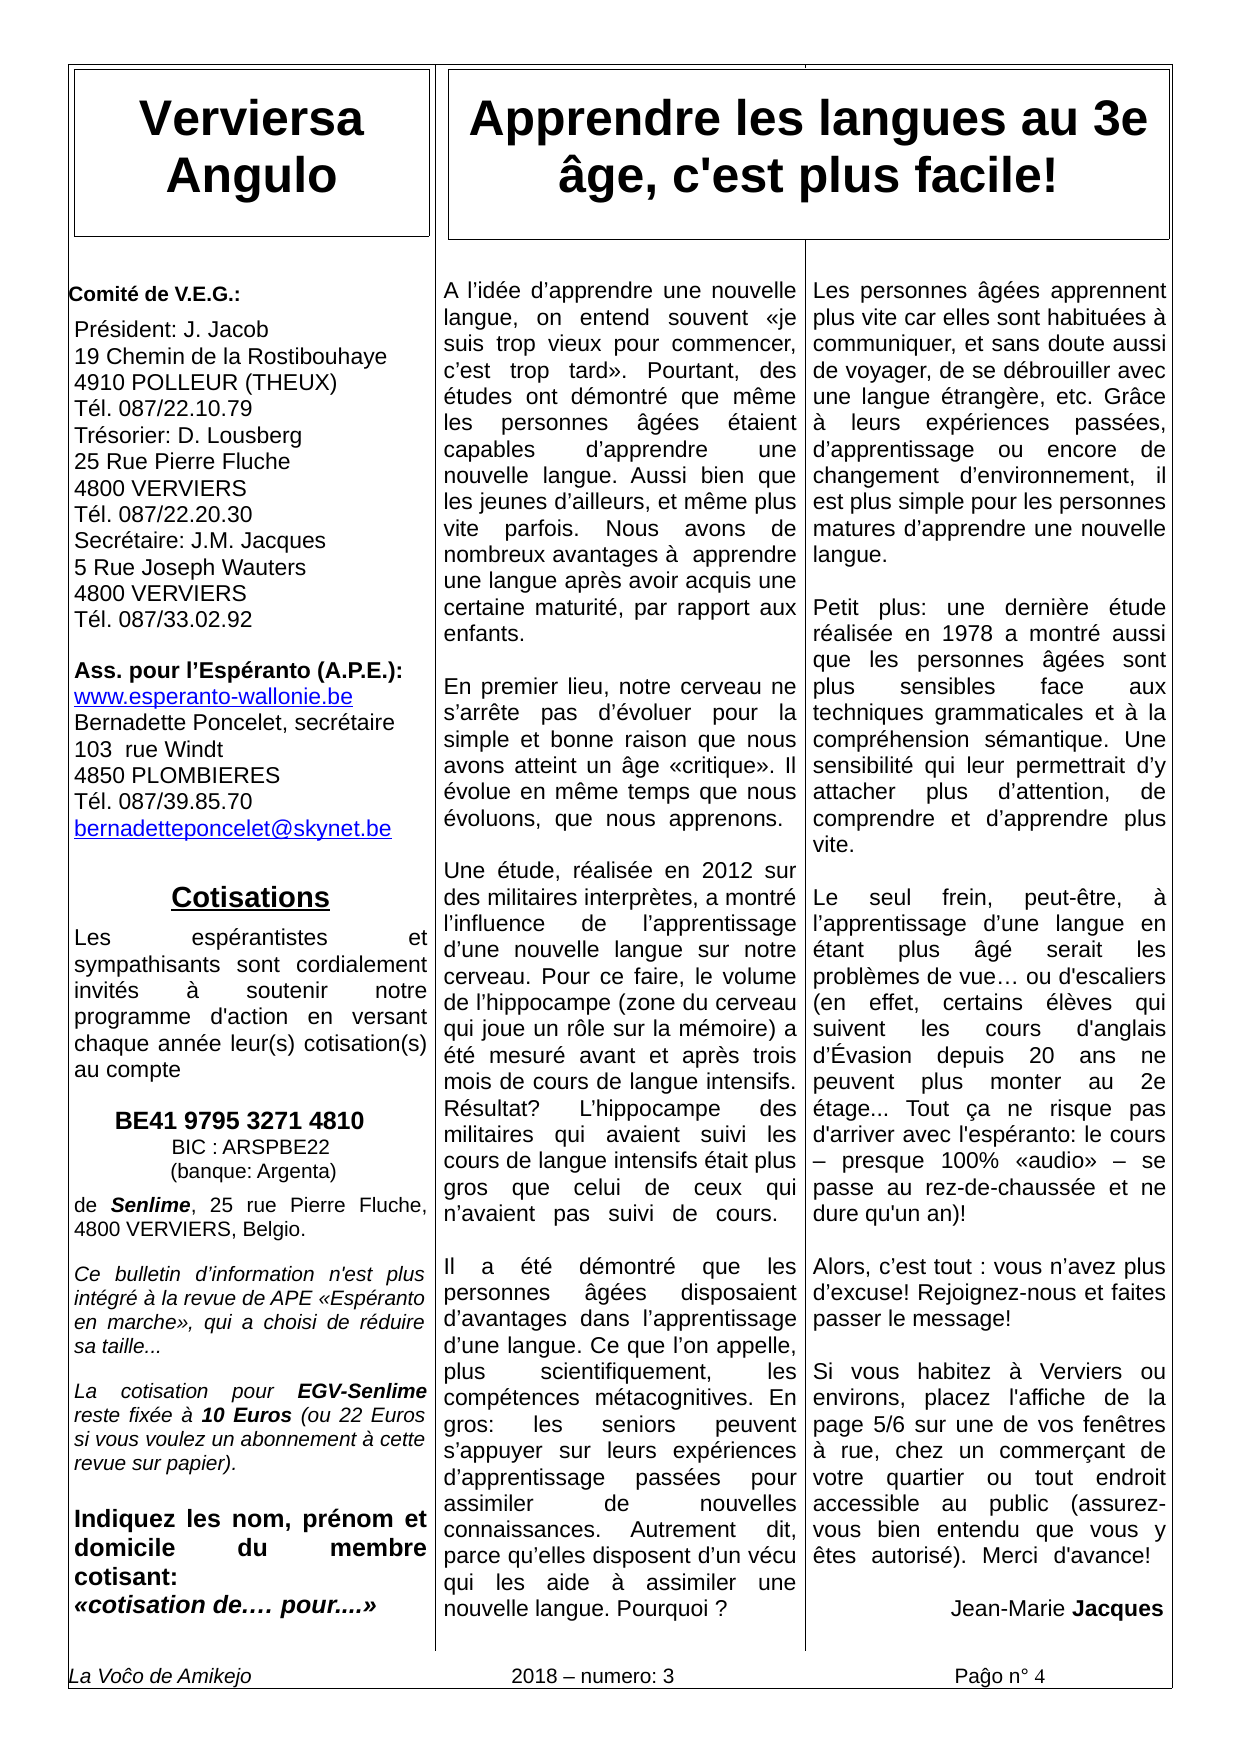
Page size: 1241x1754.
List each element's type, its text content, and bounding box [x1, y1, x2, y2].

text Secrétaire: J.M. Jacques 5 Rue Joseph Wauters 4800 VERVIERS Tél. 087/33.02.92 [74, 527, 427, 633]
text BE41 9795 3271 4810 [74, 1082, 427, 1135]
text Verviersa Angulo [89, 88, 414, 203]
text Indiquez les nom, prénom et domicile du membre cotisant: «cotisation de.… pour....» [74, 1504, 427, 1619]
text Apprendre les langues au 3e âge, c'est plus facile! [463, 88, 1154, 203]
text Les personnes âgées apprennent plus vite car elles sont habituées à communiquer, et sans doute aussi de voyager, de se débrouiller avec une langue étrangère, etc. Grâce à leurs expériences passées, d’apprentissage ou encore de changement d’environnement, il est plus simple pour les personnes matures d’apprendre une nouvelle langue. Petit plus: une dernière étude réalisée en 1978 a montré aussi que les personnes âgées sont plus sensibles face aux techniques grammaticales et à la compréhension sémantique. Une sensibilité qui leur permettrait d’y attacher plus d’attention, de comprendre et d’apprendre plus vite. Le seul frein, peut-être, à l’apprentissage d’une langue en étant plus âgé serait les problèmes de vue… ou d'escaliers (en effet, certains élèves qui suivent les cours d'anglais d’Évasion depuis 20 ans ne peuvent plus monter au 2e étage... Tout ça ne risque pas d'arriver avec l'espéranto: le cours – presque 100% «audio» – se passe au rez-de-chaussée et ne dure qu'un an)! Alors, c’est tout : vous n’avez plus d’excuse! Rejoignez-nous et faites passer le message! Si vous habitez à Verviers ou environs, placez l'affiche de la page 5/6 sur une de vos fenêtres à rue, chez un commerçant de votre quartier ou tout endroit accessible au public (assurez-vous bien entendu que vous y êtes autorisé). Merci d'avance! Jean-Marie Jacques [813, 240, 1166, 1622]
text Cotisations [74, 880, 427, 914]
text Trésorier: D. Lousberg 25 Rue Pierre Fluche 4800 VERVIERS Tél. 087/22.20.30 [74, 422, 427, 527]
text 103 rue Windt [74, 736, 427, 762]
text A l’idée d’apprendre une nouvelle langue, on entend souvent «je suis trop vieux pour commencer, c’est trop tard». Pourtant, des études ont démontré que même les personnes âgées étaient capables d’apprendre une nouvelle langue. Aussi bien que les jeunes d’ailleurs, et même plus vite parfois. Nous avons de nombreux avantages à apprendre une langue après avoir acquis une certaine maturité, par rapport aux enfants. En premier lieu, notre cerveau ne s’arrête pas d’évoluer pour la simple et bonne raison que nous avons atteint un âge «critique». Il évolue en même temps que nous évoluons, que nous apprenons. Une étude, réalisée en 2012 sur des militaires interprètes, a montré l’influence de l’apprentissage d’une nouvelle langue sur notre cerveau. Pour ce faire, le volume de l’hippocampe (zone du cerveau qui joue un rôle sur la mémoire) a été mesuré avant et après trois mois de cours de langue intensifs. Résultat? L’hippocampe des militaires qui avaient suivi les cours de langue intensifs était plus gros que celui de ceux qui n’avaient pas suivi de cours. Il a été démontré que les personnes âgées disposaient d’avantages dans l’apprentissage d’une langue. Ce que l’on appelle, plus scientifiquement, les compétences métacognitives. En gros: les seniors peuvent s’appuyer sur leurs expériences d’apprentissage passées pour assimiler de nouvelles connaissances. Autrement dit, parce qu’elles disposent d’un vécu qui les aide à assimiler une nouvelle langue. Pourquoi ? [443, 277, 797, 1648]
text Président: J. Jacob 19 Chemin de la Rostibouhaye 4910 POLLEUR (THEUX) Tél. 087/22.10.79 [74, 316, 427, 422]
text de Senlime, 25 rue Pierre Fluche, 4800 VERVIERS, Belgio. [74, 1193, 427, 1241]
text BIC : ARSPBE22 [74, 1135, 427, 1159]
text Les espérantistes et sympathisants sont cordialement invités à soutenir notre programme d'action en versant chaque année leur(s) cotisation(s) au compte [74, 924, 427, 1082]
text Comité de V.E.G.: [69, 282, 427, 306]
text La cotisation pour EGV-Senlime reste fixée à 10 Euros (ou 22 Euros si vous voulez un abonnement à cette revue sur papier). [74, 1379, 427, 1474]
text (banque: Argenta) [74, 1159, 427, 1183]
text 4850 PLOMBIERES Tél. 087/39.85.70 bernadetteponcelet@skynet.be [74, 762, 427, 841]
text Ce bulletin d’information n'est plus intégré à la revue de APE «Espéranto en marche», qui a choisi de réduire sa taille... [74, 1262, 427, 1358]
text Ass. pour l’Espéranto (A.P.E.): www.esperanto-wallonie.be [74, 657, 427, 709]
text Bernadette Poncelet, secrétaire [74, 709, 427, 736]
